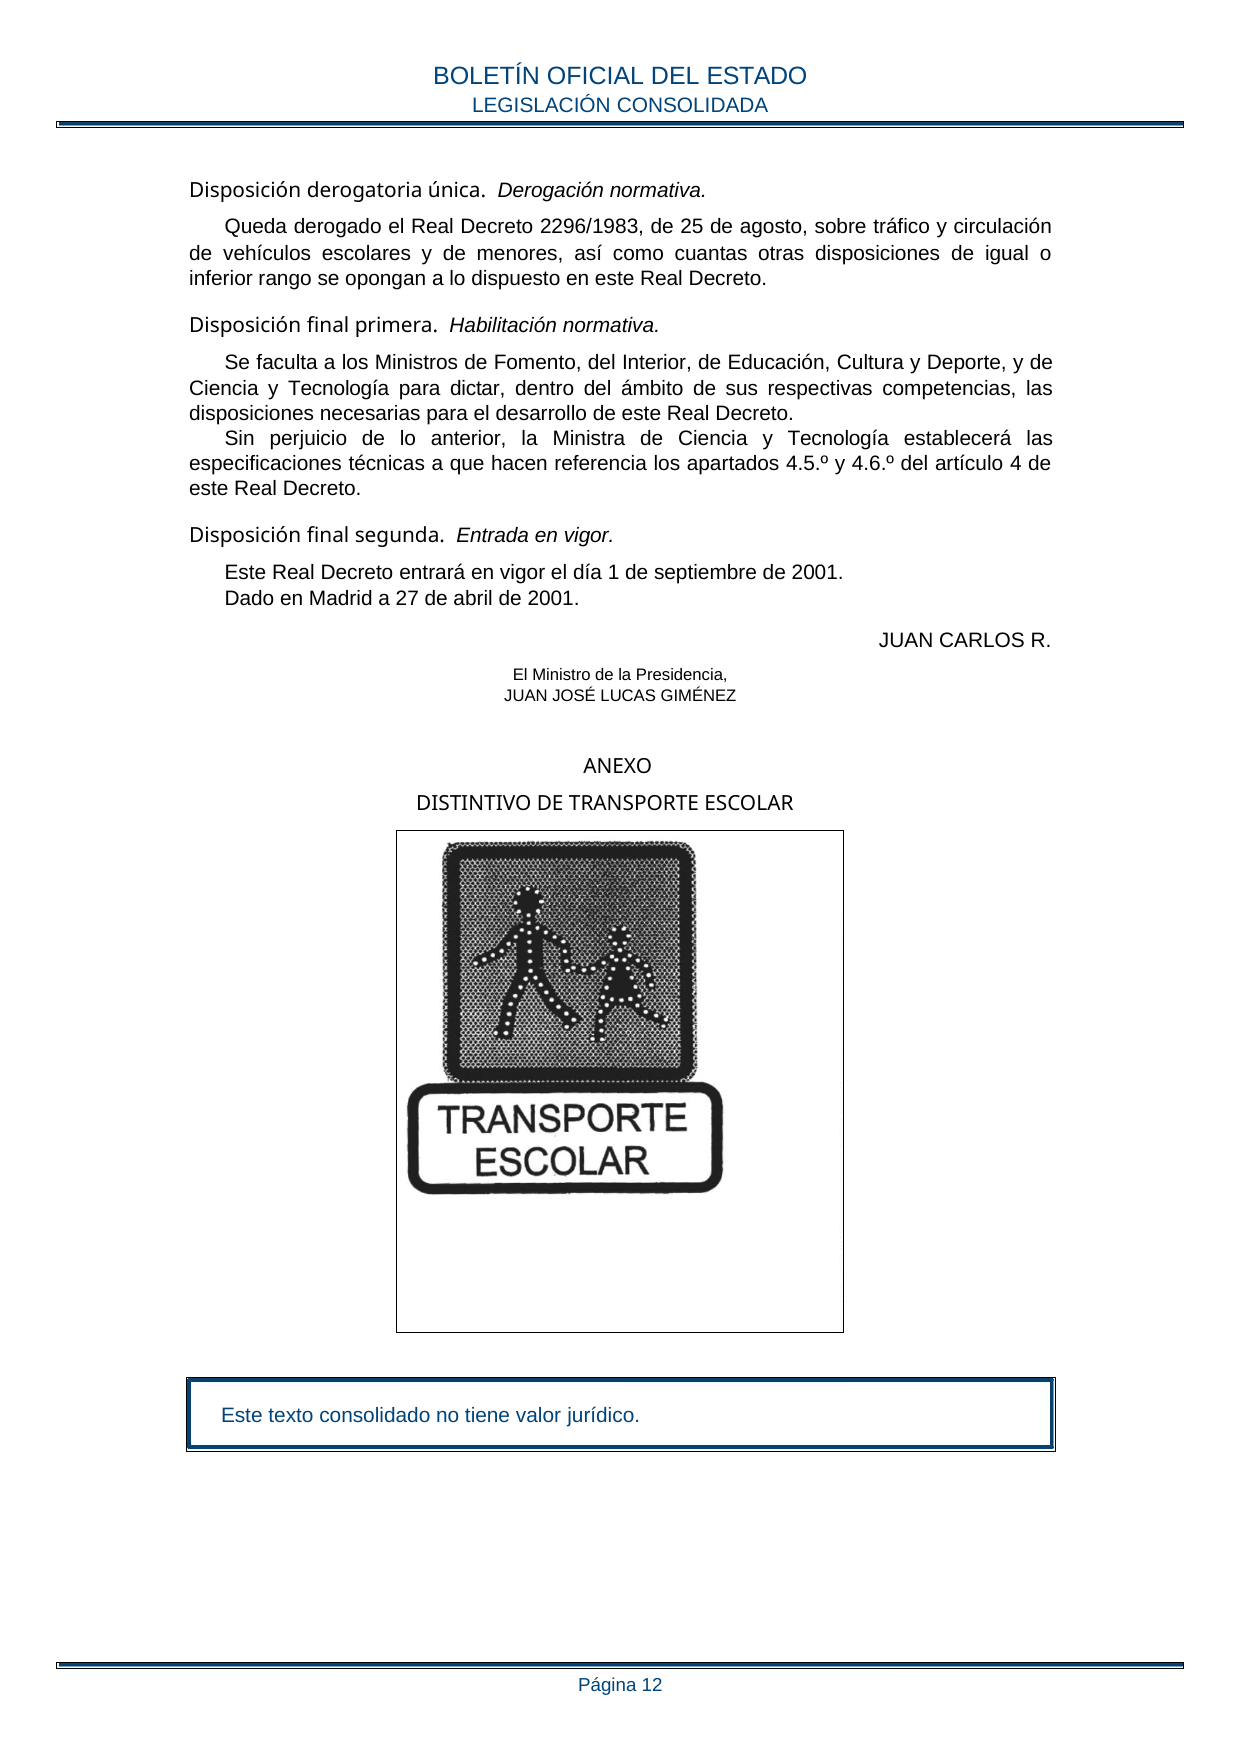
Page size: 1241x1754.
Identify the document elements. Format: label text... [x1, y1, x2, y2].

text Disposición derogatoria única. Derogación normativa. [189, 173, 739, 203]
picture [57, 122, 1183, 127]
text Disposición final primera. Habilitación normativa. [189, 309, 691, 338]
text Este Real Decreto entrará en vigor el día 1 de septiembre de 2001. [224, 556, 869, 586]
text JUAN CARLOS R. [879, 624, 1076, 653]
text Sin perjuicio de lo anterior, la Ministra de Ciencia y Tecnología establecerá las [224, 425, 1076, 450]
text Se faculta a los Ministros de Fomento, del Interior, de Educación, Cultura y Deporte, y de [224, 346, 1076, 375]
picture [57, 1663, 1183, 1668]
text Este texto consolidado no tiene valor jurídico. [221, 1399, 665, 1428]
text JUAN JOSÉ LUCAS GIMÉNEZ [504, 685, 761, 706]
text Ciencia y Tecnología para dictar, dentro del ámbito de sus respectivas competencias, las [189, 375, 1076, 400]
text DISTINTIVO DE TRANSPORTE ESCOLAR [416, 786, 849, 816]
text Disposición final segunda. Entrada en vigor. [189, 519, 647, 549]
picture [187, 1378, 1055, 1451]
text Página 12 [578, 1670, 687, 1697]
text LEGISLACIÓN CONSOLIDADA [472, 89, 793, 118]
text este Real Decreto. [189, 475, 1076, 500]
text especificaciones técnicas a que hacen referencia los apartados 4.5.º y 4.6.º del artículo 4 de [189, 450, 1076, 475]
text de vehículos escolares y de menores, así como cuantas otras disposiciones de igual o [189, 240, 1076, 265]
picture [397, 831, 843, 1332]
text Queda derogado el Real Decreto 2296/1983, de 25 de agosto, sobre tráfico y circulación [224, 210, 1076, 240]
text disposiciones necesarias para el desarrollo de este Real Decreto. [189, 400, 1076, 425]
text El Ministro de la Presidencia, [513, 661, 761, 685]
text BOLETÍN OFICIAL DEL ESTADO [433, 56, 832, 92]
text inferior rango se opongan a lo dispuesto en este Real Decreto. [189, 265, 1076, 290]
text ANEXO [583, 749, 682, 779]
text Dado en Madrid a 27 de abril de 2001. [224, 586, 869, 611]
